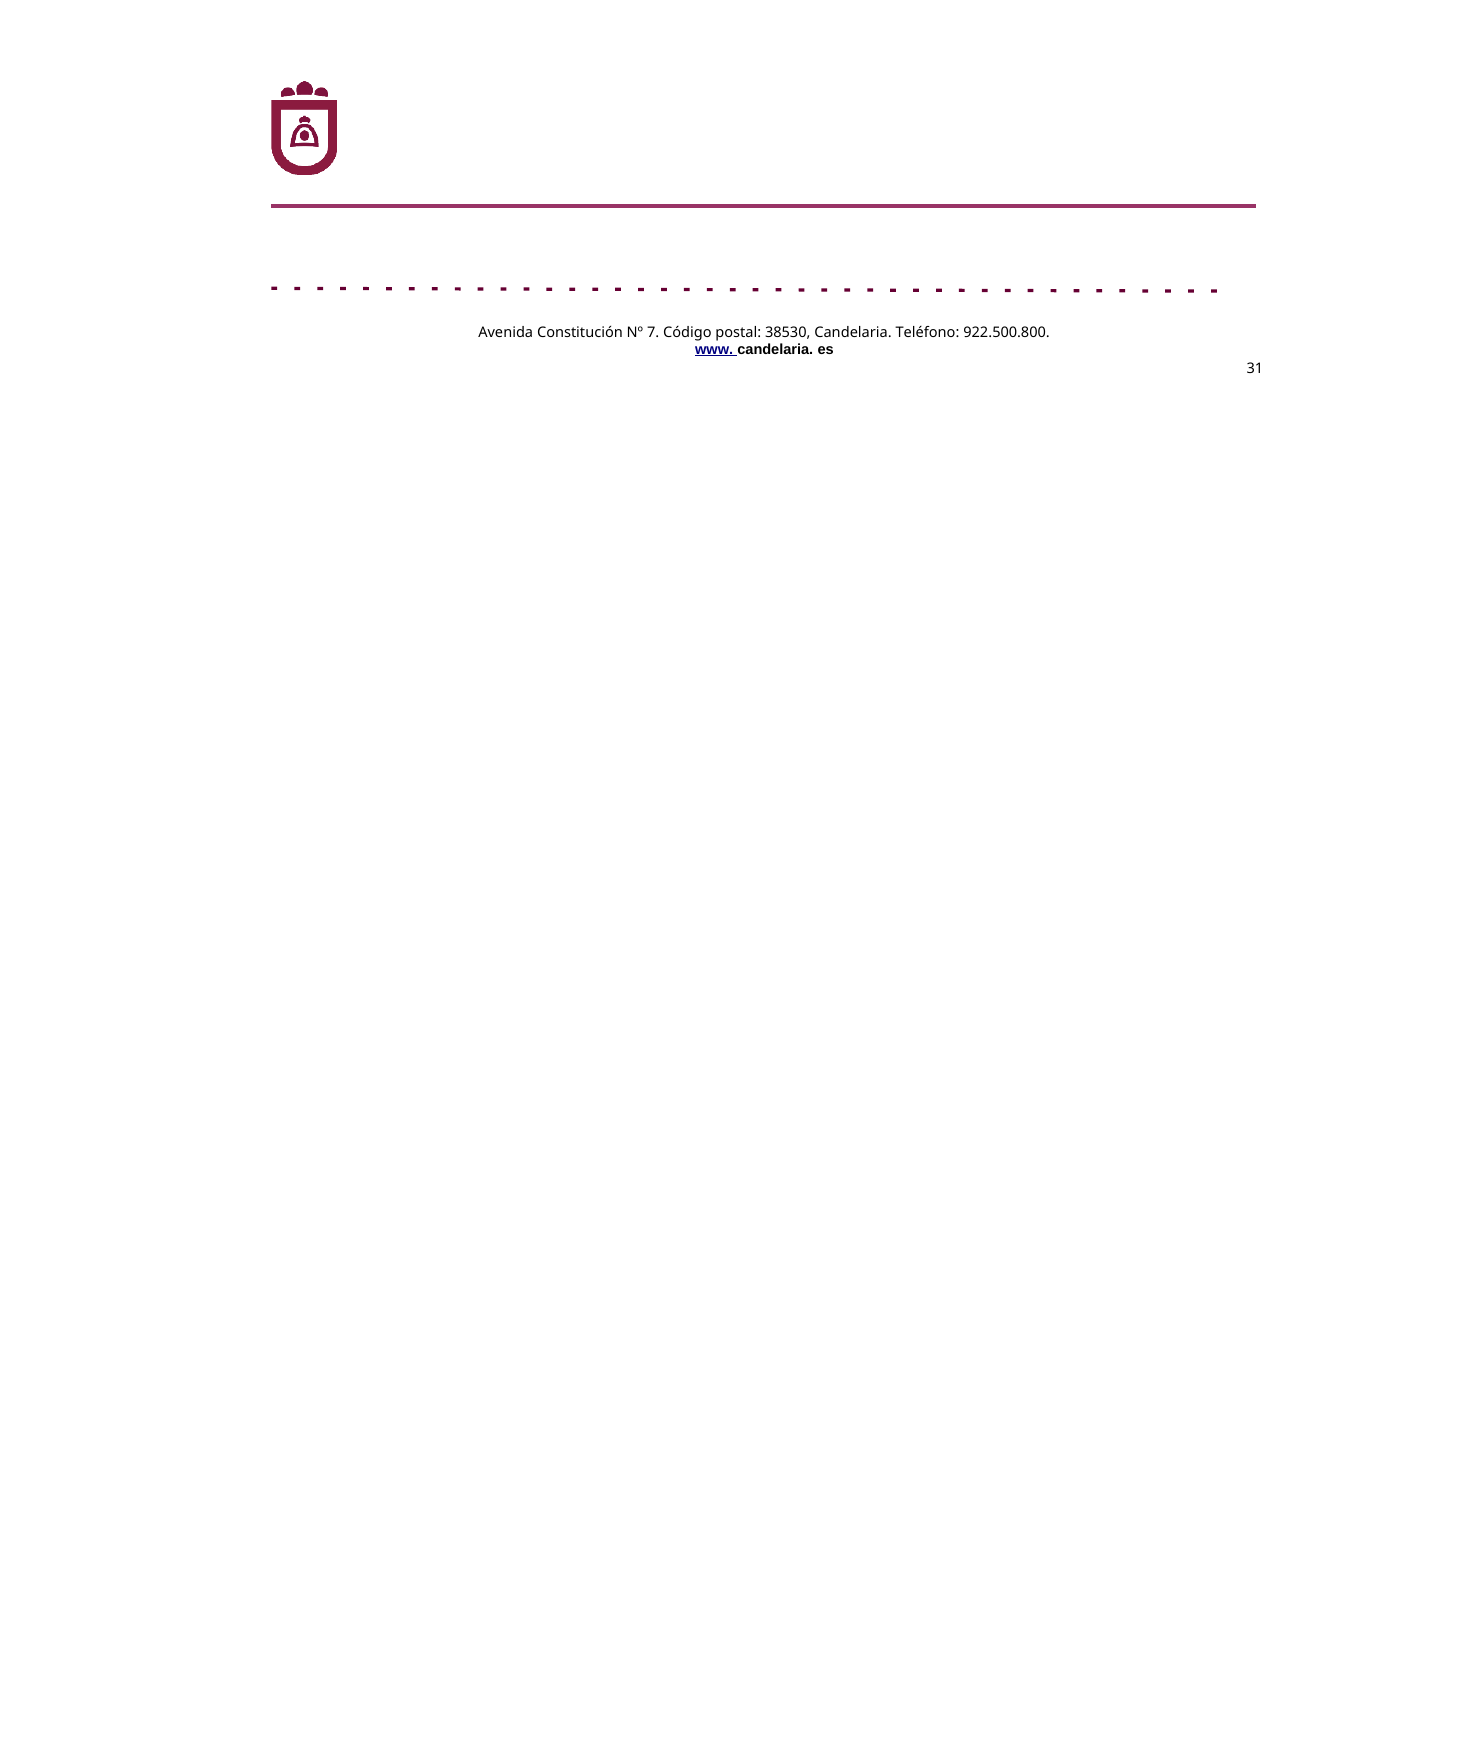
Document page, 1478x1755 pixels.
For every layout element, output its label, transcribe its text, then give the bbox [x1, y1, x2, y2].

text www. candelaria. es [392, 341, 1136, 357]
text Avenida Constitución Nº 7. Código postal: 38530, Candelaria. Teléfono: 922.500.800. [392, 324, 1136, 341]
text 31 [37, 358, 1263, 378]
